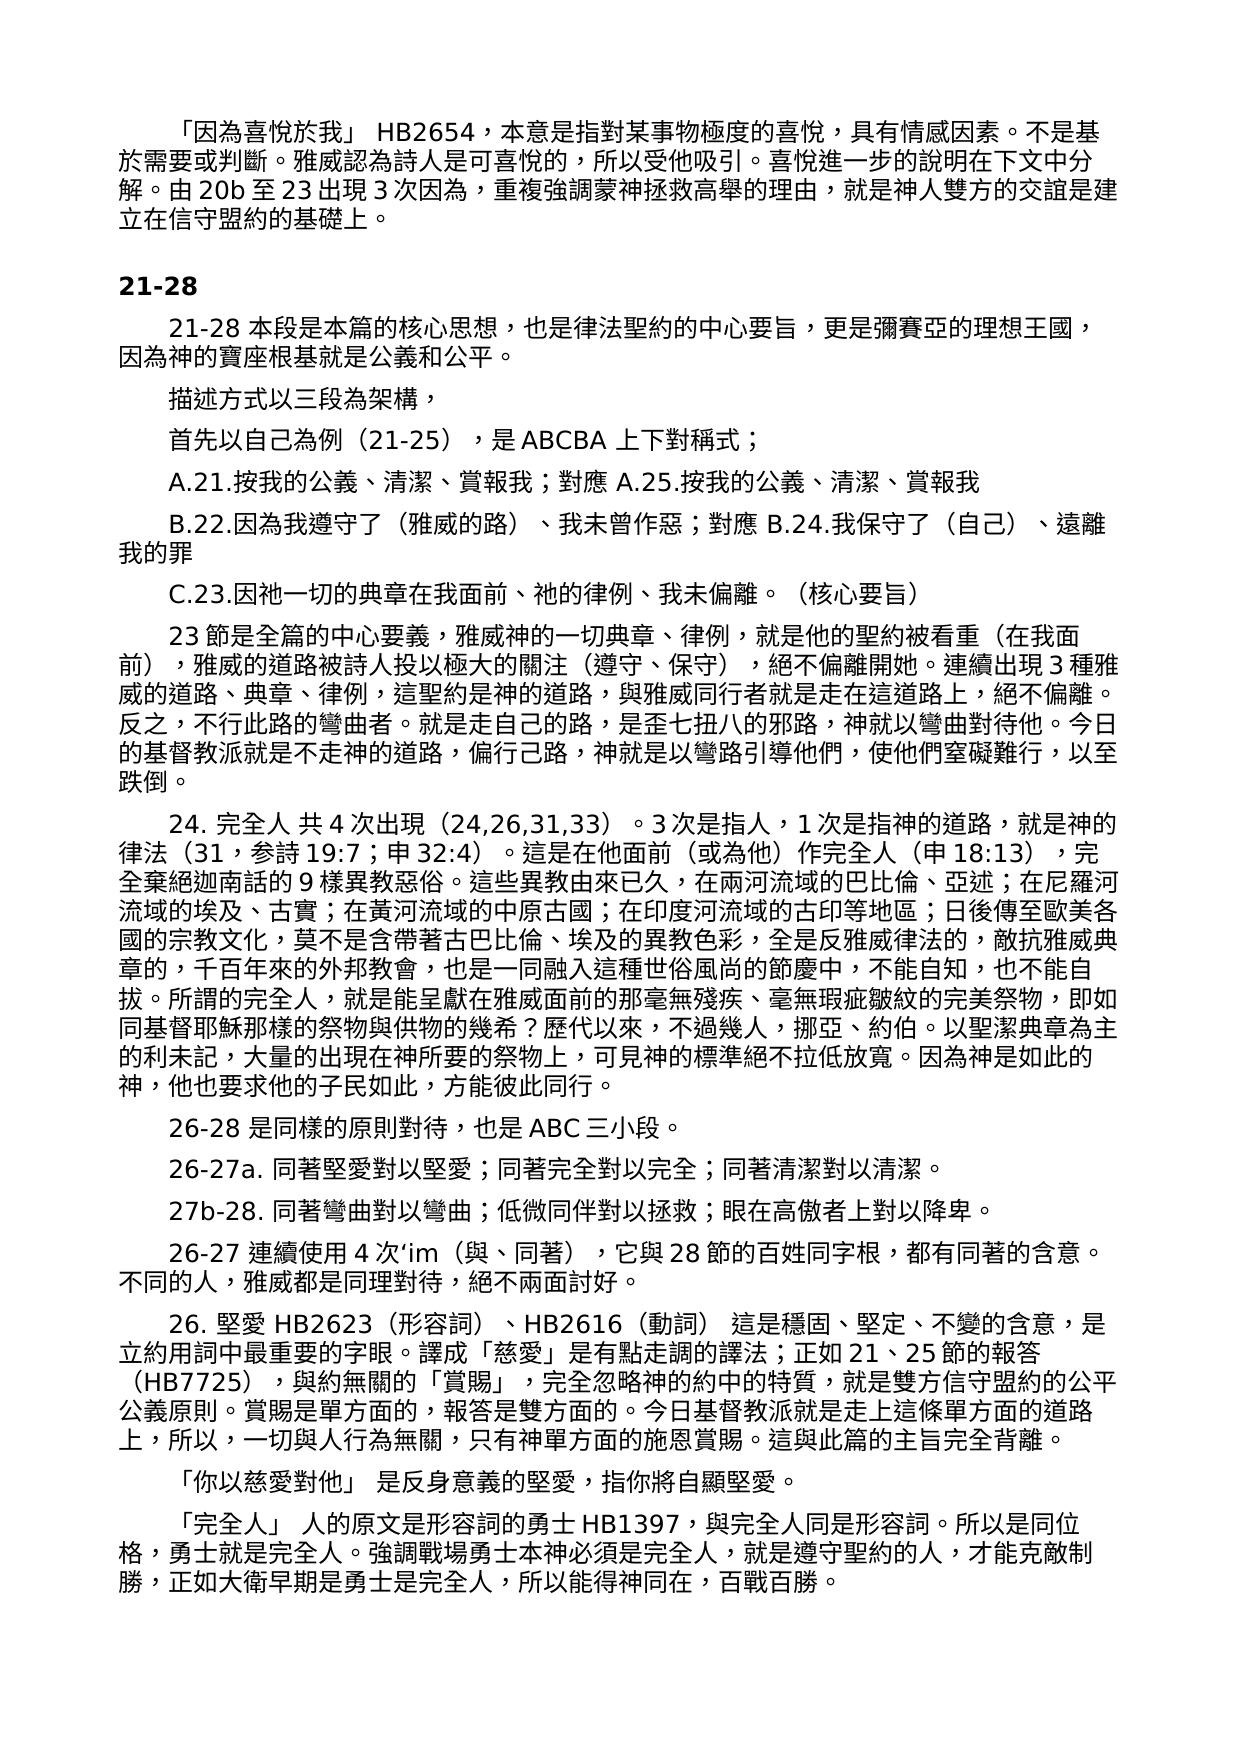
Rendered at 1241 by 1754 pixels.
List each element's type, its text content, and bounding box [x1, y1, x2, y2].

text 首先以自己為例（21-25），是ABCBA 上下對稱式； [118, 426, 1122, 456]
text C.23.因祂一切的典章在我面前、祂的律例、我未偏離。（核心要旨） [118, 581, 1122, 610]
text 26-27a. 同著堅愛對以堅愛；同著完全對以完全；同著清潔對以清潔。 [118, 1156, 1122, 1185]
text 27b-28. 同著彎曲對以彎曲；低微同伴對以拯救；眼在高傲者上對以降卑。 [118, 1197, 1122, 1226]
text 21-28 本段是本篇的核心思想，也是律法聖約的中心要旨，更是彌賽亞的理想王國，因為神的寶座根基就是公義和公平。 [118, 314, 1122, 372]
text 26-27 連續使用4次‘im（與、同著），它與28節的百姓同字根，都有同著的含意。不同的人，雅威都是同理對待，絕不兩面討好。 [118, 1239, 1122, 1297]
text A.21.按我的公義、清潔、賞報我；對應 A.25.按我的公義、清潔、賞報我 [118, 468, 1122, 497]
text B.22.因為我遵守了（雅威的路）、我未曾作惡；對應 B.24.我保守了（自己）、遠離我的罪 [118, 510, 1122, 568]
text 「你以慈愛對他」 是反身意義的堅愛，指你將自顯堅愛。 [118, 1468, 1122, 1497]
text 23節是全篇的中心要義，雅威神的一切典章、律例，就是他的聖約被看重（在我面前），雅威的道路被詩人投以極大的關注（遵守、保守），絕不偏離開她。連續出現3種雅威的道路、典章、律例，這聖約是神的道路，與雅威同行者就是走在這道路上，絕不偏離。反之，不行此路的彎曲者。就是走自己的路，是歪七扭八的邪路，神就以彎曲對待他。今日的基督教派就是不走神的道路，偏行己路，神就是以彎路引導他們，使他們窒礙難行，以至跌倒。 [118, 622, 1122, 797]
text 「因為喜悅於我」 HB2654，本意是指對某事物極度的喜悅，具有情感因素。不是基於需要或判斷。雅威認為詩人是可喜悅的，所以受他吸引。喜悅進一步的說明在下文中分解。由20b至23出現3次因為，重複強調蒙神拯救高舉的理由，就是神人雙方的交誼是建立在信守盟約的基礎上。 [118, 118, 1122, 235]
text 26-28 是同樣的原則對待，也是ABC三小段。 [118, 1114, 1122, 1143]
text 描述方式以三段為架構， [118, 385, 1122, 414]
text 26. 堅愛 HB2623（形容詞）、HB2616（動詞） 這是穩固、堅定、不變的含意，是立約用詞中最重要的字眼。譯成「慈愛」是有點走調的譯法；正如21、25節的報答（HB7725），與約無關的「賞賜」，完全忽略神的約中的特質，就是雙方信守盟約的公平公義原則。賞賜是單方面的，報答是雙方面的。今日基督教派就是走上這條單方面的道路上，所以，一切與人行為無關，只有神單方面的施恩賞賜。這與此篇的主旨完全背離。 [118, 1310, 1122, 1456]
text 24. 完全人 共4次出現（24,26,31,33）。3次是指人，1次是指神的道路，就是神的律法（31，参詩19:7；申32:4）。這是在他面前（或為他）作完全人（申18:13），完全棄絕迦南話的9樣異教惡俗。這些異教由來已久，在兩河流域的巴比倫、亞述；在尼羅河流域的埃及、古實；在黃河流域的中原古國；在印度河流域的古印等地區；日後傳至歐美各國的宗教文化，莫不是含帶著古巴比倫、埃及的異教色彩，全是反雅威律法的，敵抗雅威典章的，千百年來的外邦教會，也是一同融入這種世俗風尚的節慶中，不能自知，也不能自拔。所謂的完全人，就是能呈獻在雅威面前的那毫無殘疾、毫無瑕疵皺紋的完美祭物，即如同基督耶穌那樣的祭物與供物的幾希？歷代以來，不過幾人，挪亞、約伯。以聖潔典章為主的利未記，大量的出現在神所要的祭物上，可見神的標準絕不拉低放寬。因為神是如此的神，他也要求他的子民如此，方能彼此同行。 [118, 810, 1122, 1101]
text 「完全人」 人的原文是形容詞的勇士HB1397，與完全人同是形容詞。所以是同位格，勇士就是完全人。強調戰場勇士本神必須是完全人，就是遵守聖約的人，才能克敵制勝，正如大衛早期是勇士是完全人，所以能得神同在，百戰百勝。 [118, 1510, 1122, 1597]
subtitle 21-28 [118, 272, 1122, 301]
